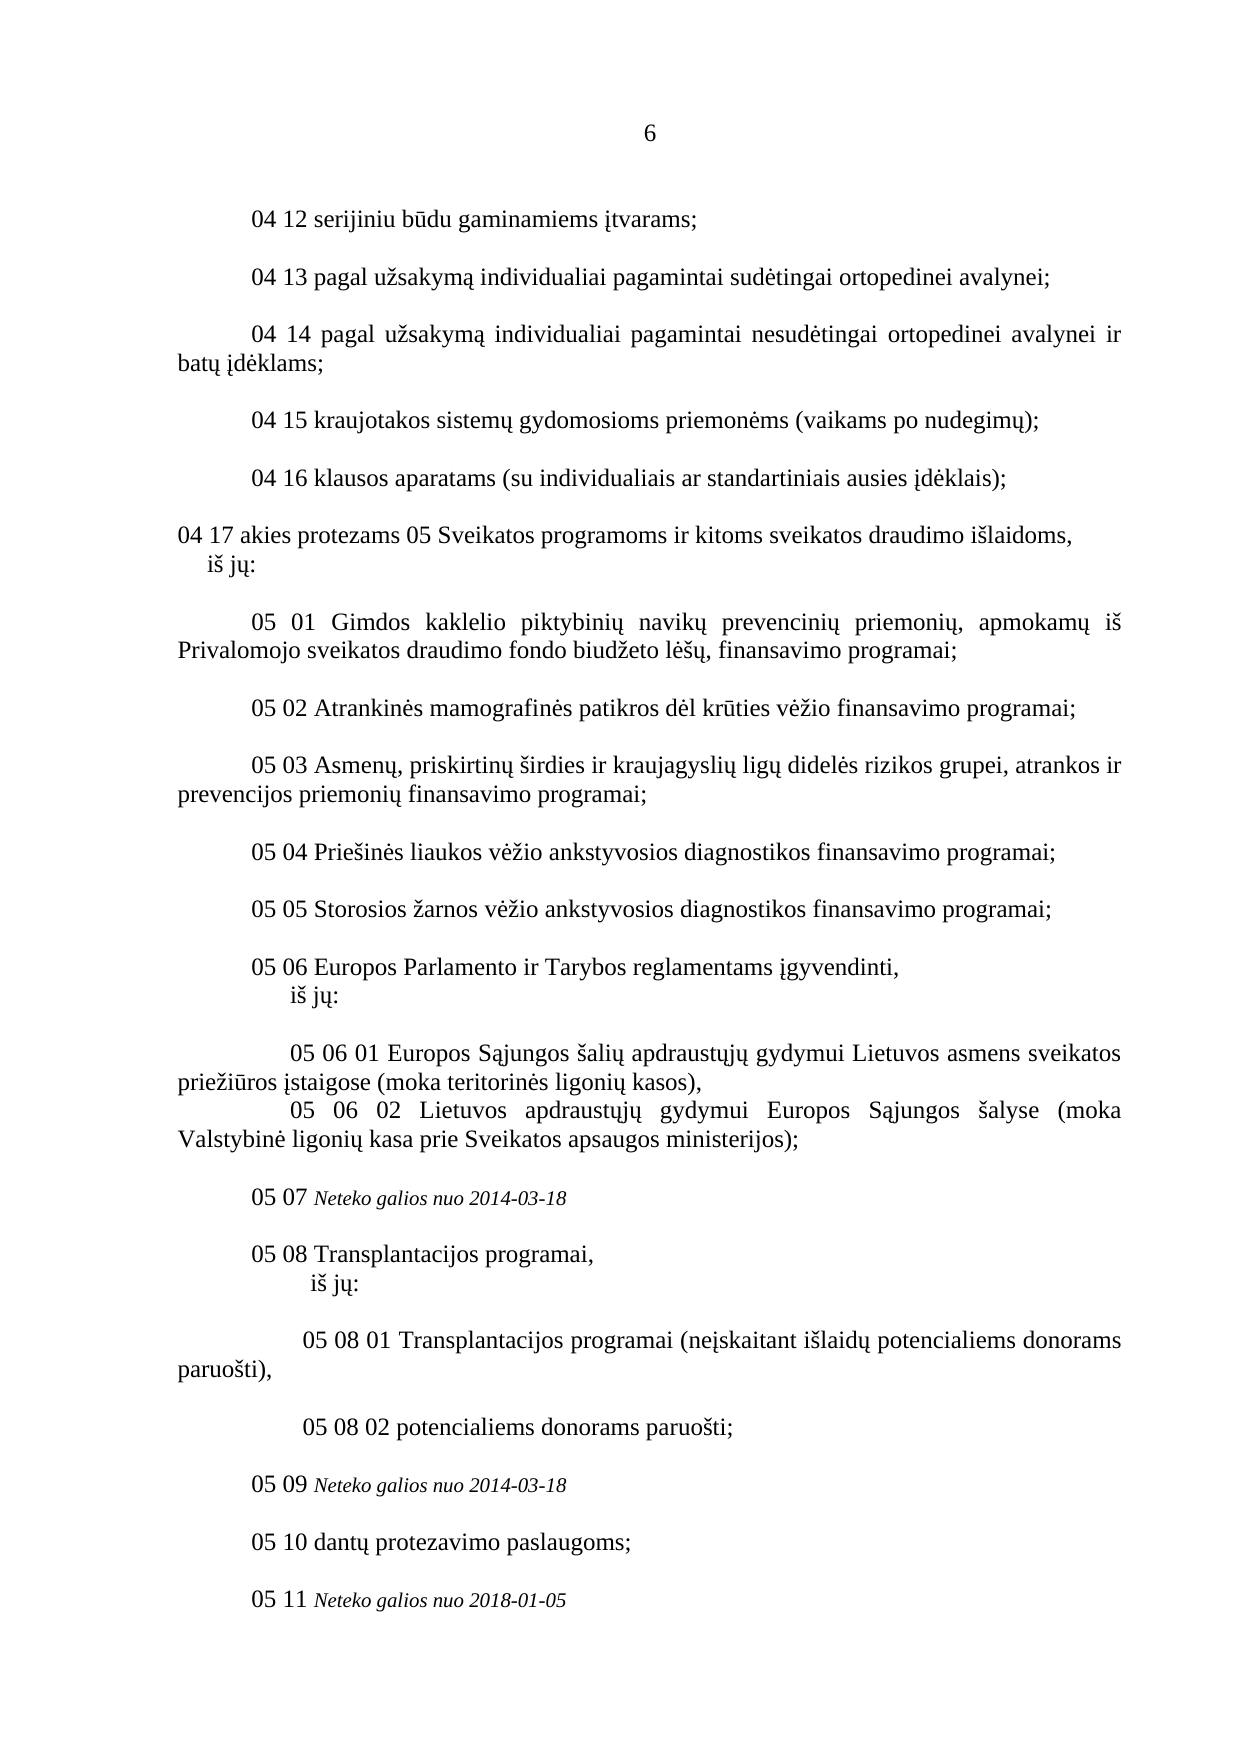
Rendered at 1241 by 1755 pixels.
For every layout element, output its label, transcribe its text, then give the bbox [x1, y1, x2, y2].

text 05 07 Neteko galios nuo 2014-03-18 [177, 1182, 1122, 1211]
text 04 15 kraujotakos sistemų gydomosioms priemonėms (vaikams po nudegimų); [177, 406, 1122, 434]
text 04 14 pagal užsakymą individualiai pagamintai nesudėtingai ortopedinei avalynei ir batų įdėklams; [177, 319, 1122, 377]
text 05 03 Asmenų, priskirtinų širdies ir kraujagyslių ligų didelės rizikos grupei, atrankos ir prevencijos priemonių finansavimo programai; [177, 751, 1122, 808]
text iš jų: [177, 1268, 1122, 1297]
text 05 09 Neteko galios nuo 2014-03-18 [177, 1469, 1122, 1498]
text 05 06 01 Europos Sąjungos šalių apdraustųjų gydymui Lietuvos asmens sveikatos priežiūros įstaigose (moka teritorinės ligonių kasos), [177, 1038, 1122, 1096]
text 04 13 pagal užsakymą individualiai pagamintai sudėtingai ortopedinei avalynei; [177, 262, 1122, 291]
text 04 17 akies protezams 05 Sveikatos programoms ir kitoms sveikatos draudimo išlaidoms, [177, 521, 1122, 549]
text 05 06 Europos Parlamento ir Tarybos reglamentams įgyvendinti, [177, 952, 1122, 981]
text 05 02 Atrankinės mamografinės patikros dėl krūties vėžio finansavimo programai; [177, 693, 1122, 722]
text iš jų: [177, 981, 1122, 1009]
text 05 06 02 Lietuvos apdraustųjų gydymui Europos Sąjungos šalyse (moka Valstybinė ligonių kasa prie Sveikatos apsaugos ministerijos); [177, 1096, 1122, 1153]
text 05 05 Storosios žarnos vėžio ankstyvosios diagnostikos finansavimo programai; [177, 894, 1122, 923]
text iš jų: [177, 549, 1122, 578]
text 05 11 Neteko galios nuo 2018-01-05 [177, 1584, 1122, 1613]
text 05 10 dantų protezavimo paslaugoms; [177, 1527, 1122, 1556]
text 04 12 serijiniu būdu gaminamiems įtvarams; [177, 204, 1122, 233]
text 05 04 Priešinės liaukos vėžio ankstyvosios diagnostikos finansavimo programai; [177, 837, 1122, 866]
text 05 08 02 potencialiems donorams paruošti; [177, 1412, 1122, 1441]
text 05 08 01 Transplantacijos programai (neįskaitant išlaidų potencialiems donorams paruošti), [177, 1326, 1122, 1383]
text 05 08 Transplantacijos programai, [177, 1239, 1122, 1268]
text 04 16 klausos aparatams (su individualiais ar standartiniais ausies įdėklais); [177, 463, 1122, 492]
text 05 01 Gimdos kaklelio piktybinių navikų prevencinių priemonių, apmokamų iš Privalomojo sveikatos draudimo fondo biudžeto lėšų, finansavimo programai; [177, 607, 1122, 664]
